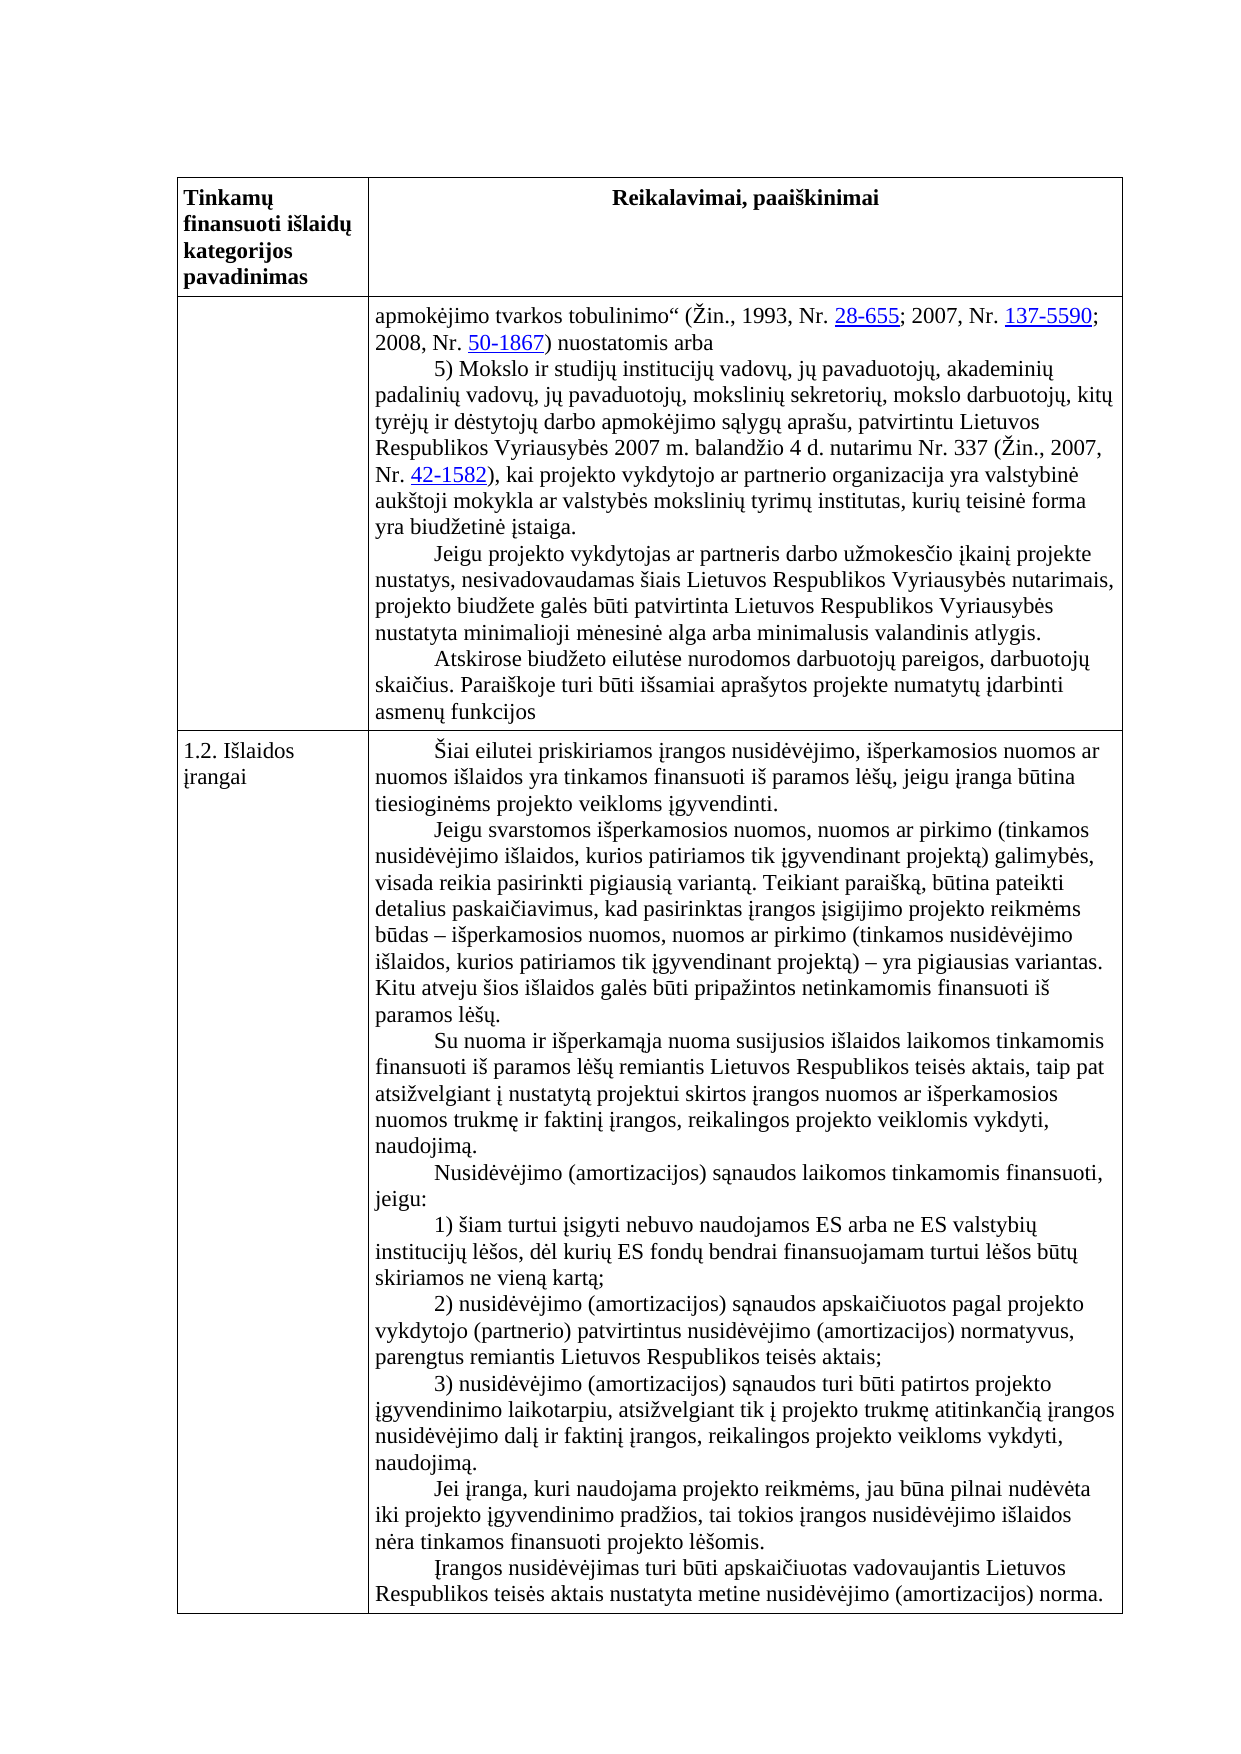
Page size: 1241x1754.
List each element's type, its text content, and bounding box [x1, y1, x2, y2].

table_cell apmokėjimo tvarkos tobulinimo“ (Žin., 1993, Nr. 28-655; 2007, Nr. 137-5590; 2008, Nr. 50-1867) nuostatomis arba 5) Mokslo ir studijų institucijų vadovų, jų pavaduotojų, akademinių padalinių vadovų, jų pavaduotojų, mokslinių sekretorių, mokslo darbuotojų, kitų tyrėjų ir dėstytojų darbo apmokėjimo sąlygų aprašu, patvirtintu Lietuvos Respublikos Vyriausybės 2007 m. balandžio 4 d. nutarimu Nr. 337 (Žin., 2007, Nr. 42-1582), kai projekto vykdytojo ar partnerio organizacija yra valstybinė aukštoji mokykla ar valstybės mokslinių tyrimų institutas, kurių teisinė forma yra biudžetinė įstaiga. Jeigu projekto vykdytojas ar partneris darbo užmokesčio įkainį projekte nustatys, nesivadovaudamas šiais Lietuvos Respublikos Vyriausybės nutarimais, projekto biudžete galės būti patvirtinta Lietuvos Respublikos Vyriausybės nustatyta minimalioji mėnesinė alga arba minimalusis valandinis atlygis. Atskirose biudžeto eilutėse nurodomos darbuotojų pareigos, darbuotojų skaičius. Paraiškoje turi būti išsamiai aprašytos projekte numatytų įdarbinti asmenų funkcijos [369, 297, 1122, 730]
table_cell 1.2. Išlaidos įrangai [178, 731, 368, 1613]
table_cell [178, 297, 368, 730]
table_header Reikalavimai, paaiškinimai [369, 178, 1122, 296]
table_cell Šiai eilutei priskiriamos įrangos nusidėvėjimo, išperkamosios nuomos ar nuomos išlaidos yra tinkamos finansuoti iš paramos lėšų, jeigu įranga būtina tiesioginėms projekto veikloms įgyvendinti. Jeigu svarstomos išperkamosios nuomos, nuomos ar pirkimo (tinkamos nusidėvėjimo išlaidos, kurios patiriamos tik įgyvendinant projektą) galimybės, visada reikia pasirinkti pigiausią variantą. Teikiant paraišką, būtina pateikti detalius paskaičiavimus, kad pasirinktas įrangos įsigijimo projekto reikmėms būdas – išperkamosios nuomos, nuomos ar pirkimo (tinkamos nusidėvėjimo išlaidos, kurios patiriamos tik įgyvendinant projektą) – yra pigiausias variantas. Kitu atveju šios išlaidos galės būti pripažintos netinkamomis finansuoti iš paramos lėšų. Su nuoma ir išperkamąja nuoma susijusios išlaidos laikomos tinkamomis finansuoti iš paramos lėšų remiantis Lietuvos Respublikos teisės aktais, taip pat atsižvelgiant į nustatytą projektui skirtos įrangos nuomos ar išperkamosios nuomos trukmę ir faktinį įrangos, reikalingos projekto veiklomis vykdyti, naudojimą. Nusidėvėjimo (amortizacijos) sąnaudos laikomos tinkamomis finansuoti, jeigu: 1) šiam turtui įsigyti nebuvo naudojamos ES arba ne ES valstybių institucijų lėšos, dėl kurių ES fondų bendrai finansuojamam turtui lėšos būtų skiriamos ne vieną kartą; 2) nusidėvėjimo (amortizacijos) sąnaudos apskaičiuotos pagal projekto vykdytojo (partnerio) patvirtintus nusidėvėjimo (amortizacijos) normatyvus, parengtus remiantis Lietuvos Respublikos teisės aktais; 3) nusidėvėjimo (amortizacijos) sąnaudos turi būti patirtos projekto įgyvendinimo laikotarpiu, atsižvelgiant tik į projekto trukmę atitinkančią įrangos nusidėvėjimo dalį ir faktinį įrangos, reikalingos projekto veikloms vykdyti, naudojimą. Jei įranga, kuri naudojama projekto reikmėms, jau būna pilnai nudėvėta iki projekto įgyvendinimo pradžios, tai tokios įrangos nusidėvėjimo išlaidos nėra tinkamos finansuoti projekto lėšomis. Įrangos nusidėvėjimas turi būti apskaičiuotas vadovaujantis Lietuvos Respublikos teisės aktais nustatyta metine nusidėvėjimo (amortizacijos) norma. [369, 731, 1122, 1613]
table_header Tinkamų finansuoti išlaidų kategorijos pavadinimas [178, 178, 368, 296]
